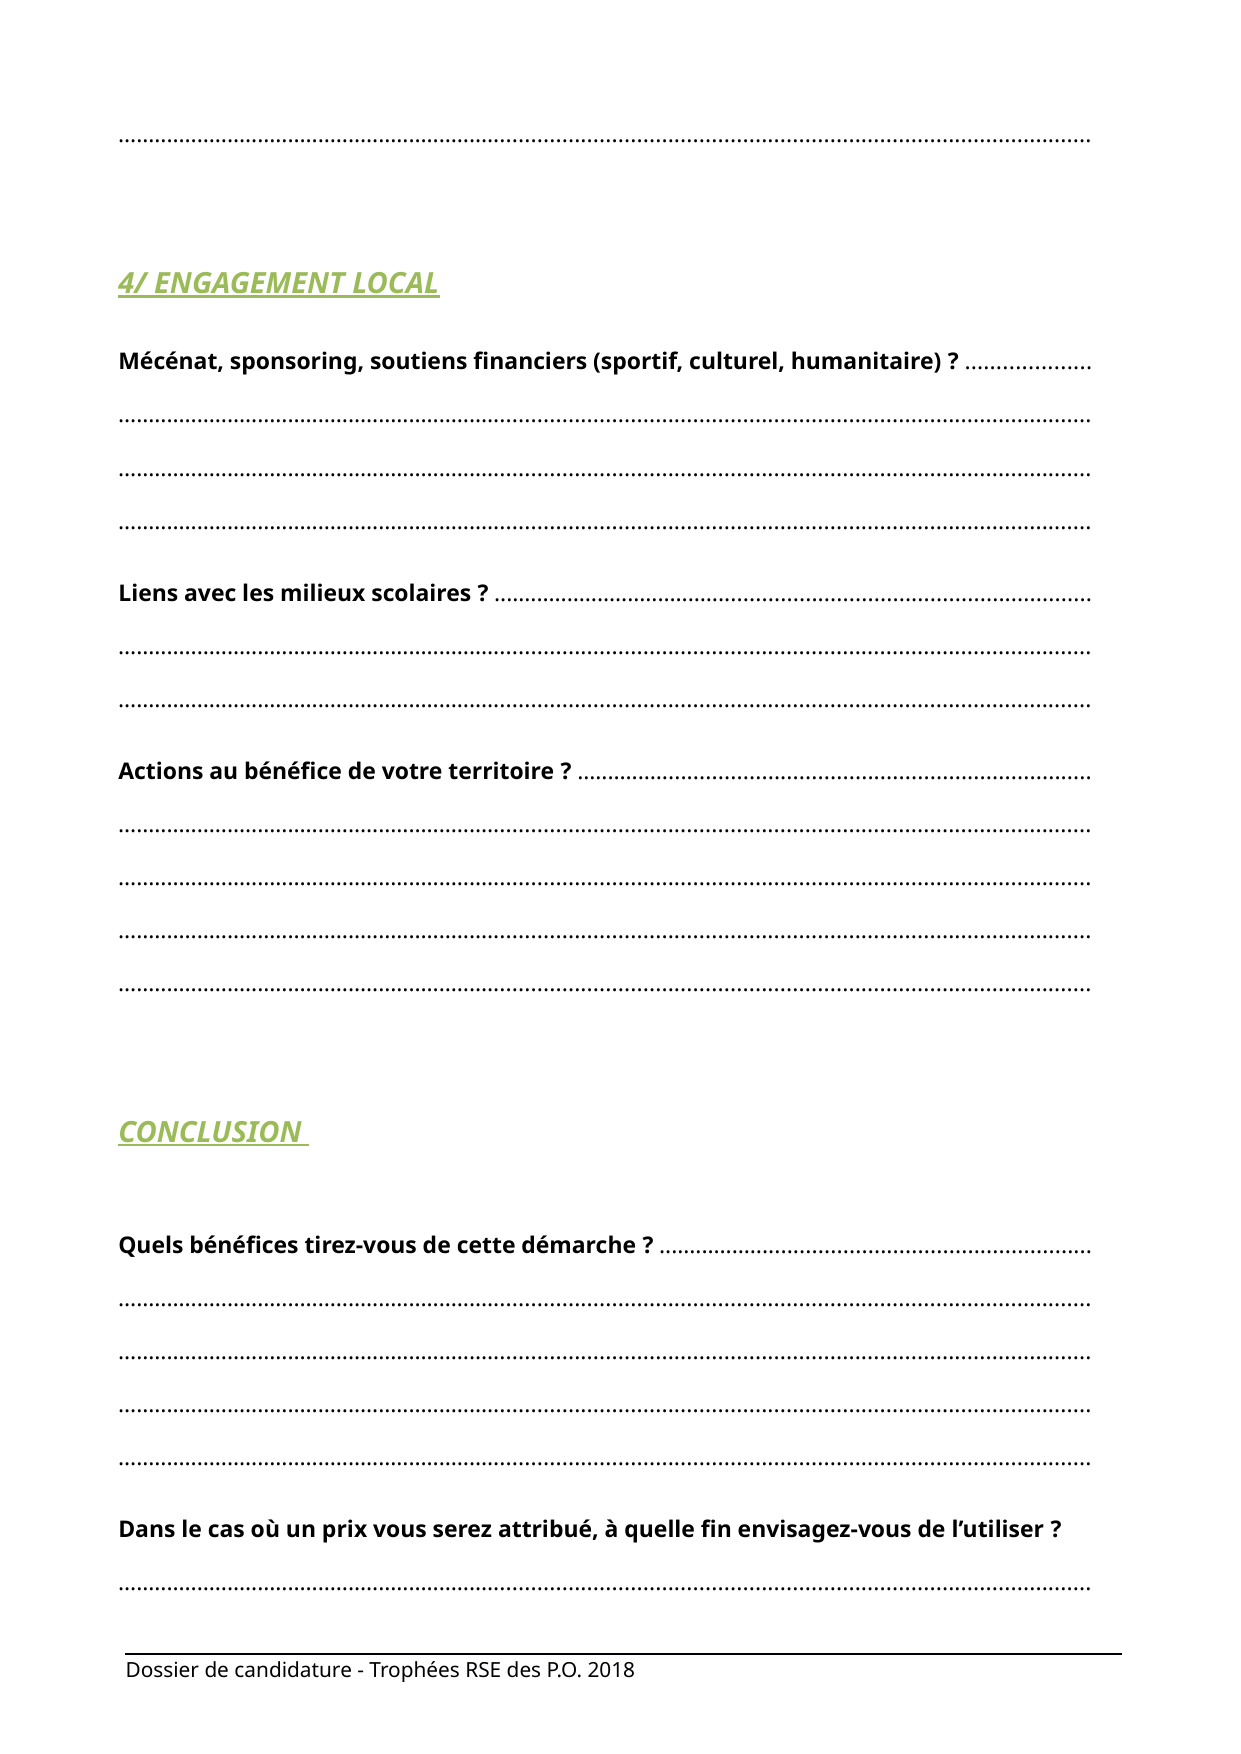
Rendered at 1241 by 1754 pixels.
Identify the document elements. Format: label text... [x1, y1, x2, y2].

text Liens avec les milieux scolaires ? [118, 577, 1122, 608]
text Mécénat, sponsoring, soutiens financiers (sportif, culturel, humanitaire) ? [118, 345, 1122, 377]
subtitle 4/ ENGAGEMENT LOCAL [118, 262, 1122, 302]
subtitle CONCLUSION [118, 1111, 1122, 1151]
text Actions au bénéfice de votre territoire ? [118, 755, 1122, 786]
text Dans le cas où un prix vous serez attribué, à quelle fin envisagez-vous de l’utiliser ? [118, 1513, 1122, 1544]
text Quels bénéfices tirez-vous de cette démarche ? [118, 1229, 1122, 1260]
